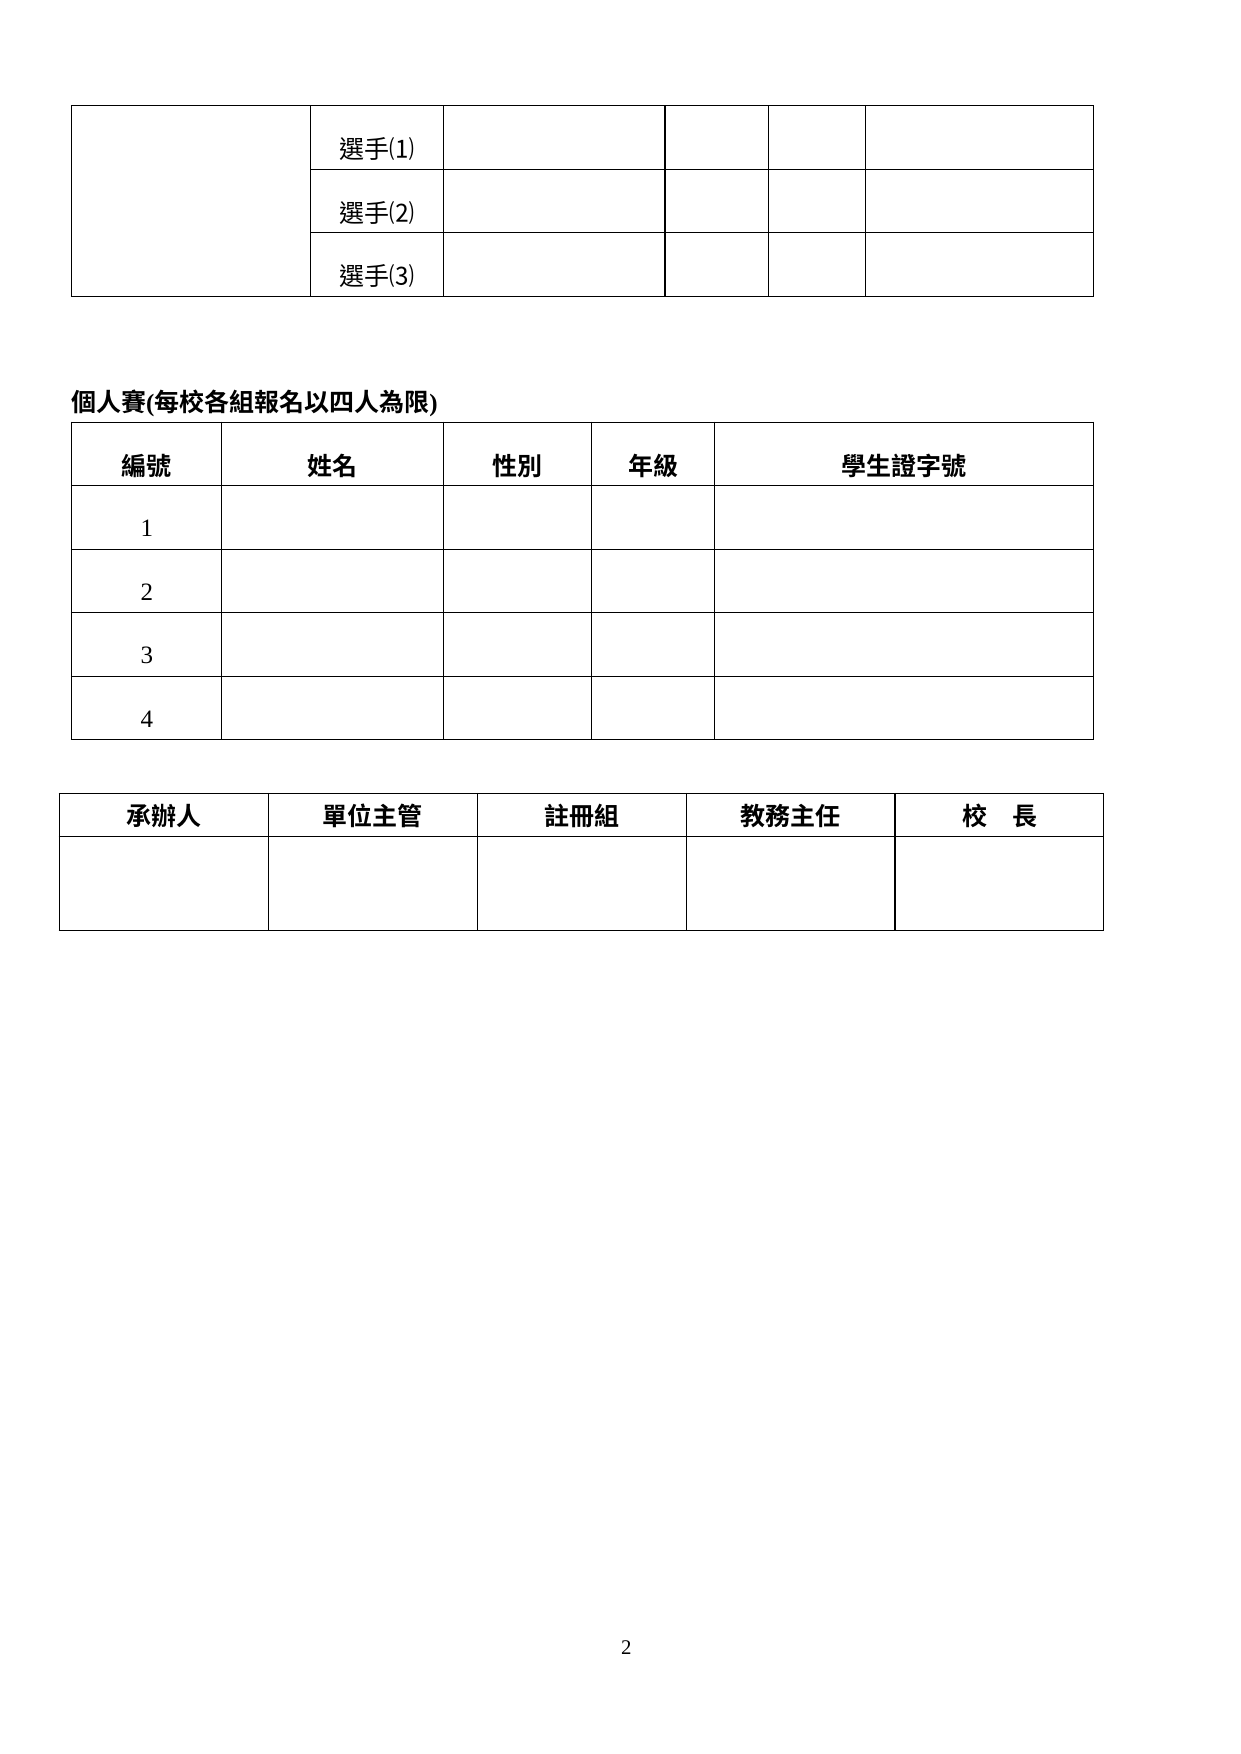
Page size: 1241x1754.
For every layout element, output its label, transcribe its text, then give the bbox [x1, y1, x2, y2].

table_cell [444, 106, 664, 168]
table_cell [592, 550, 714, 612]
table_cell [72, 106, 310, 296]
table_cell [592, 613, 714, 676]
table_cell [222, 550, 443, 612]
table_cell [222, 613, 443, 676]
table_header 性別 [444, 423, 591, 485]
table_header 註冊組 [478, 794, 686, 836]
table_cell [222, 677, 443, 739]
table_cell [715, 486, 1093, 549]
table_cell [222, 486, 443, 549]
table_cell 2 [72, 550, 221, 612]
table_cell [478, 837, 686, 930]
table_cell [444, 677, 591, 739]
table_cell [444, 550, 591, 612]
table_cell 3 [72, 613, 221, 676]
table_header 教務主任 [687, 794, 894, 836]
table_header 承辦人 [60, 794, 268, 836]
table_cell [666, 106, 768, 168]
table_header 姓名 [222, 423, 443, 485]
table_cell [60, 837, 268, 930]
table_cell [444, 486, 591, 549]
table_cell 4 [72, 677, 221, 739]
table_cell [866, 106, 1093, 168]
table_cell [269, 837, 477, 930]
table_cell [666, 233, 768, 296]
table_cell [896, 837, 1103, 930]
table_header 年級 [592, 423, 714, 485]
table_cell [666, 170, 768, 232]
table_cell [715, 613, 1093, 676]
table_header 學生證字號 [715, 423, 1093, 485]
table_cell [444, 170, 664, 232]
table_cell [715, 550, 1093, 612]
table_cell 選手⑵ [311, 170, 443, 232]
table_cell 1 [72, 486, 221, 549]
table_cell [592, 677, 714, 739]
table_cell 選手⑶ [311, 233, 443, 296]
table_cell [715, 677, 1093, 739]
table_header 編號 [72, 423, 221, 485]
table_cell [866, 233, 1093, 296]
table_cell [866, 170, 1093, 232]
table_header 單位主管 [269, 794, 477, 836]
table_header 校 長 [896, 794, 1103, 836]
table_cell [769, 170, 865, 232]
table_cell [592, 486, 714, 549]
table_cell 選手⑴ [311, 106, 443, 168]
table_cell [444, 613, 591, 676]
text 個人賽(每校各組報名以四人為限) [71, 359, 1181, 422]
table_cell [687, 837, 894, 930]
table_cell [769, 106, 865, 168]
table_cell [444, 233, 664, 296]
table_cell [769, 233, 865, 296]
